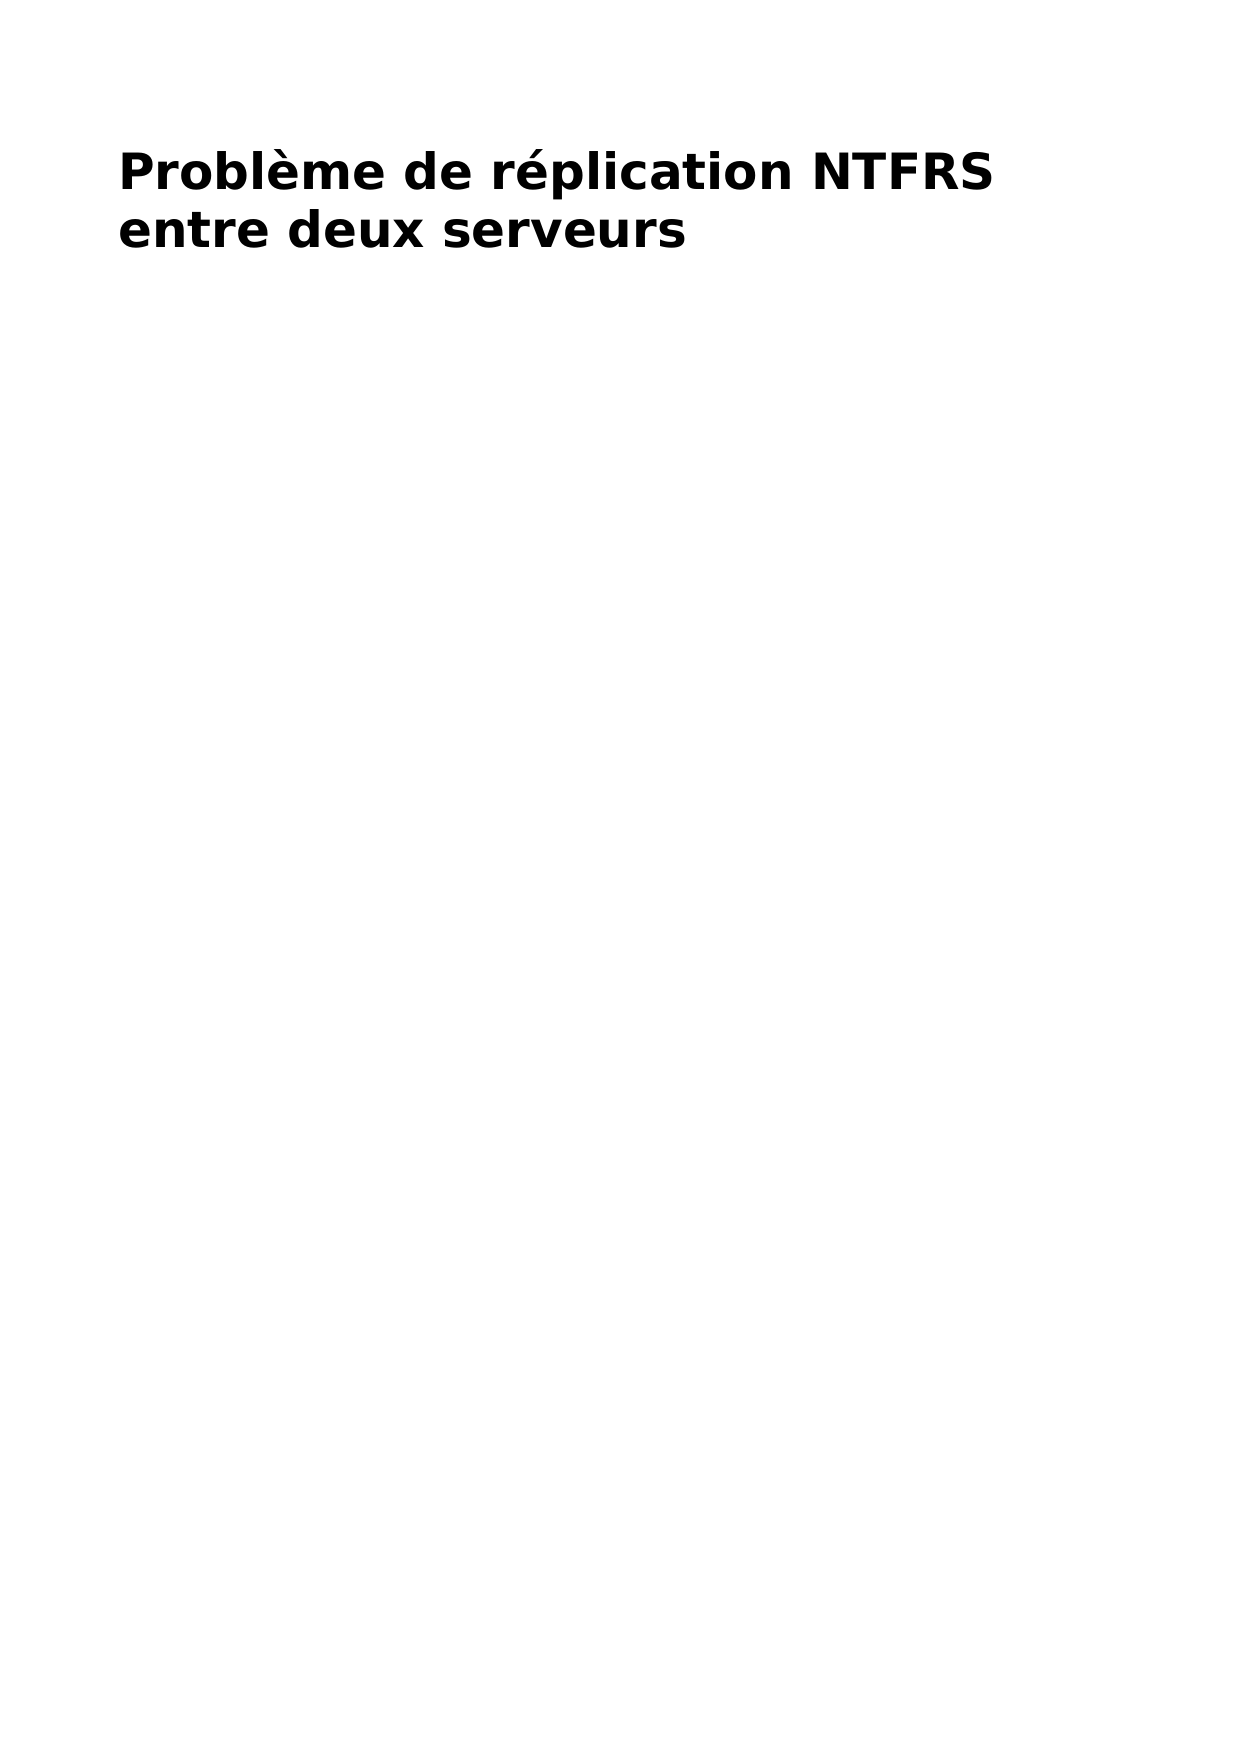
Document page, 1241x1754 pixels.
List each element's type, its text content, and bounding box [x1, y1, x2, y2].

subtitle Problème de réplication NTFRS entre deux serveurs [118, 143, 1122, 259]
